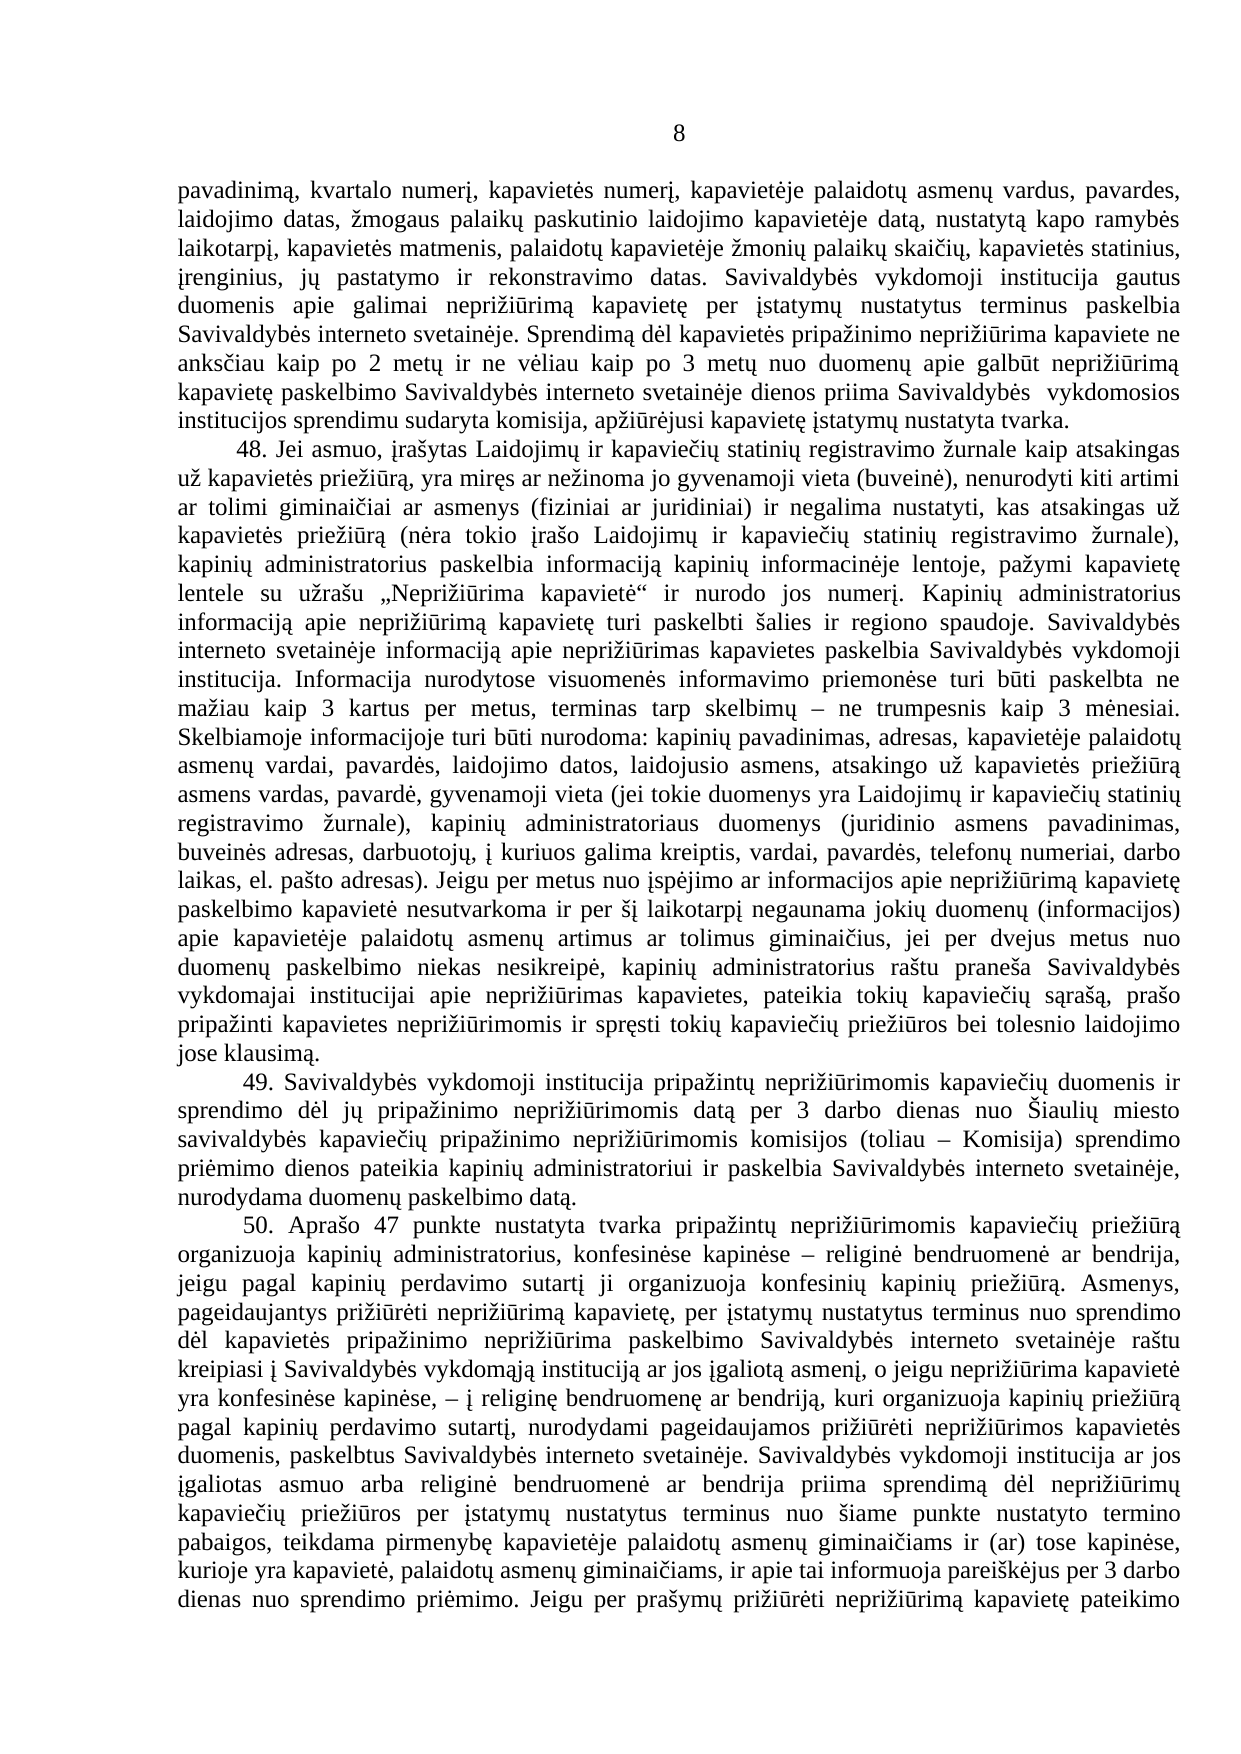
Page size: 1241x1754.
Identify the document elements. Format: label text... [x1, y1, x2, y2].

text pavadinimą, kvartalo numerį, kapavietės numerį, kapavietėje palaidotų asmenų vardus, pavardes, laidojimo datas, žmogaus palaikų paskutinio laidojimo kapavietėje datą, nustatytą kapo ramybės laikotarpį, kapavietės matmenis, palaidotų kapavietėje žmonių palaikų skaičių, kapavietės statinius, įrenginius, jų pastatymo ir rekonstravimo datas. Savivaldybės vykdomoji institucija gautus duomenis apie galimai neprižiūrimą kapavietę per įstatymų nustatytus terminus paskelbia Savivaldybės interneto svetainėje. Sprendimą dėl kapavietės pripažinimo neprižiūrima kapaviete ne anksčiau kaip po 2 metų ir ne vėliau kaip po 3 metų nuo duomenų apie galbūt neprižiūrimą kapavietę paskelbimo Savivaldybės interneto svetainėje dienos priima Savivaldybės vykdomosios institucijos sprendimu sudaryta komisija, apžiūrėjusi kapavietę įstatymų nustatyta tvarka. [177, 176, 1181, 434]
text 50. Aprašo 47 punkte nustatyta tvarka pripažintų neprižiūrimomis kapaviečių priežiūrą organizuoja kapinių administratorius, konfesinėse kapinėse – religinė bendruomenė ar bendrija, jeigu pagal kapinių perdavimo sutartį ji organizuoja konfesinių kapinių priežiūrą. Asmenys, pageidaujantys prižiūrėti neprižiūrimą kapavietę, per įstatymų nustatytus terminus nuo sprendimo dėl kapavietės pripažinimo neprižiūrima paskelbimo Savivaldybės interneto svetainėje raštu kreipiasi į Savivaldybės vykdomąją instituciją ar jos įgaliotą asmenį, o jeigu neprižiūrima kapavietė yra konfesinėse kapinėse, – į religinę bendruomenę ar bendriją, kuri organizuoja kapinių priežiūrą pagal kapinių perdavimo sutartį, nurodydami pageidaujamos prižiūrėti neprižiūrimos kapavietės duomenis, paskelbtus Savivaldybės interneto svetainėje. Savivaldybės vykdomoji institucija ar jos įgaliotas asmuo arba religinė bendruomenė ar bendrija priima sprendimą dėl neprižiūrimų kapaviečių priežiūros per įstatymų nustatytus terminus nuo šiame punkte nustatyto termino pabaigos, teikdama pirmenybę kapavietėje palaidotų asmenų giminaičiams ir (ar) tose kapinėse, kurioje yra kapavietė, palaidotų asmenų giminaičiams, ir apie tai informuoja pareiškėjus per 3 darbo dienas nuo sprendimo priėmimo. Jeigu per prašymų prižiūrėti neprižiūrimą kapavietę pateikimo [177, 1211, 1181, 1613]
text 48. Jei asmuo, įrašytas Laidojimų ir kapaviečių statinių registravimo žurnale kaip atsakingas už kapavietės priežiūrą, yra miręs ar nežinoma jo gyvenamoji vieta (buveinė), nenurodyti kiti artimi ar tolimi giminaičiai ar asmenys (fiziniai ar juridiniai) ir negalima nustatyti, kas atsakingas už kapavietės priežiūrą (nėra tokio įrašo Laidojimų ir kapaviečių statinių registravimo žurnale), kapinių administratorius paskelbia informaciją kapinių informacinėje lentoje, pažymi kapavietę lentele su užrašu „Neprižiūrima kapavietė“ ir nurodo jos numerį. Kapinių administratorius informaciją apie neprižiūrimą kapavietę turi paskelbti šalies ir regiono spaudoje. Savivaldybės interneto svetainėje informaciją apie neprižiūrimas kapavietes paskelbia Savivaldybės vykdomoji institucija. Informacija nurodytose visuomenės informavimo priemonėse turi būti paskelbta ne mažiau kaip 3 kartus per metus, terminas tarp skelbimų – ne trumpesnis kaip 3 mėnesiai. Skelbiamoje informacijoje turi būti nurodoma: kapinių pavadinimas, adresas, kapavietėje palaidotų asmenų vardai, pavardės, laidojimo datos, laidojusio asmens, atsakingo už kapavietės priežiūrą asmens vardas, pavardė, gyvenamoji vieta (jei tokie duomenys yra Laidojimų ir kapaviečių statinių registravimo žurnale), kapinių administratoriaus duomenys (juridinio asmens pavadinimas, buveinės adresas, darbuotojų, į kuriuos galima kreiptis, vardai, pavardės, telefonų numeriai, darbo laikas, el. pašto adresas). Jeigu per metus nuo įspėjimo ar informacijos apie neprižiūrimą kapavietę paskelbimo kapavietė nesutvarkoma ir per šį laikotarpį negaunama jokių duomenų (informacijos) apie kapavietėje palaidotų asmenų artimus ar tolimus giminaičius, jei per dvejus metus nuo duomenų paskelbimo niekas nesikreipė, kapinių administratorius raštu praneša Savivaldybės vykdomajai institucijai apie neprižiūrimas kapavietes, pateikia tokių kapaviečių sąrašą, prašo pripažinti kapavietes neprižiūrimomis ir spręsti tokių kapaviečių priežiūros bei tolesnio laidojimo jose klausimą. [177, 434, 1181, 1067]
text 49. Savivaldybės vykdomoji institucija pripažintų neprižiūrimomis kapaviečių duomenis ir sprendimo dėl jų pripažinimo neprižiūrimomis datą per 3 darbo dienas nuo Šiaulių miesto savivaldybės kapaviečių pripažinimo neprižiūrimomis komisijos (toliau – Komisija) sprendimo priėmimo dienos pateikia kapinių administratoriui ir paskelbia Savivaldybės interneto svetainėje, nurodydama duomenų paskelbimo datą. [177, 1067, 1181, 1211]
